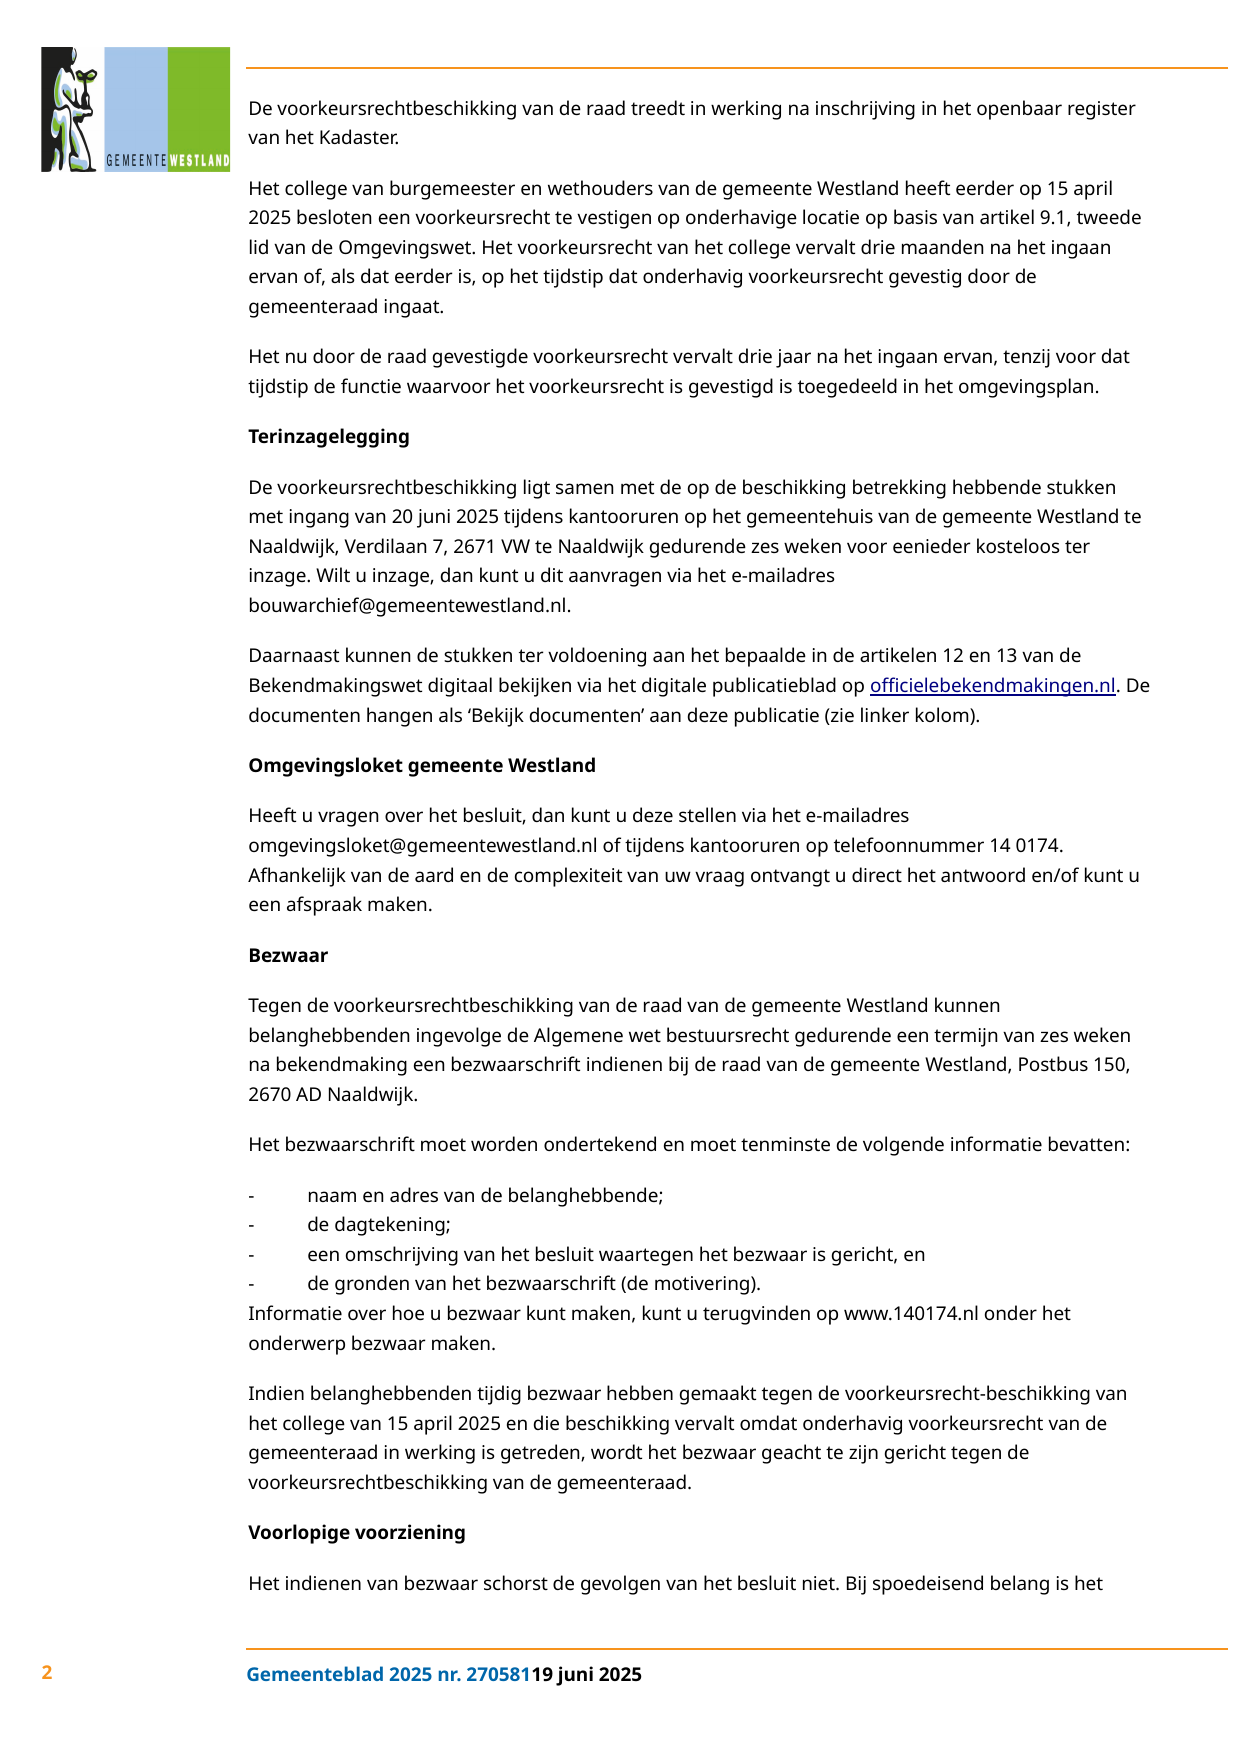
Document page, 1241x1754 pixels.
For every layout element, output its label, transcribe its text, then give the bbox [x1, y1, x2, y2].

text Het college van burgemeester en wethouders van de gemeente Westland heeft eerder op 15 april 2025 besloten een voorkeursrecht te vestigen op onderhavige locatie op basis van artikel 9.1, tweede lid van de Omgevingswet. Het voorkeursrecht van het college vervalt drie maanden na het ingaan ervan of, als dat eerder is, op het tijdstip dat onderhavig voorkeursrecht gevestig door de gemeenteraad ingaat. [248, 175, 1152, 319]
text Tegen de voorkeursrechtbeschikking van de raad van de gemeente Westland kunnen belanghebbenden ingevolge de Algemene wet bestuursrecht gedurende een termijn van zes weken na bekendmaking een bezwaarschrift indienen bij de raad van de gemeente Westland, Postbus 150, 2670 AD Naaldwijk. [248, 992, 1152, 1107]
list naam en adres van de belanghebbende; [248, 1182, 1152, 1208]
text Heeft u vragen over het besluit, dan kunt u deze stellen via het e-mailadres omgevingsloket@gemeentewestland.nl of tijdens kantooruren op telefoonnummer 14 0174. Afhankelijk van de aard en de complexiteit van uw vraag ontvangt u direct het antwoord en/of kunt u een afspraak maken. [248, 803, 1152, 917]
picture [41, 47, 231, 172]
text Voorlopige voorziening [248, 1519, 1152, 1545]
list de dagtekening; [248, 1211, 1152, 1237]
text De voorkeursrechtbeschikking ligt samen met de op de beschikking betrekking hebbende stukken met ingang van 20 juni 2025 tijdens kantooruren op het gemeentehuis van de gemeente Westland te Naaldwijk, Verdilaan 7, 2671 VW te Naaldwijk gedurende zes weken voor eenieder kosteloos ter inzage. Wilt u inzage, dan kunt u dit aanvragen via het e-mailadres bouwarchief@gemeentewestland.nl. [248, 474, 1152, 618]
text Het nu door de raad gevestigde voorkeursrecht vervalt drie jaar na het ingaan ervan, tenzij voor dat tijdstip de functie waarvoor het voorkeursrecht is gevestigd is toegedeeld in het omgevingsplan. [248, 343, 1152, 399]
text De voorkeursrechtbeschikking van de raad treedt in werking na inschrijving in het openbaar register van het Kadaster. [248, 95, 1152, 150]
text Het indienen van bezwaar schorst de gevolgen van het besluit niet. Bij spoedeisend belang is het [248, 1570, 1152, 1596]
text Indien belanghebbenden tijdig bezwaar hebben gemaakt tegen de voorkeursrecht-beschikking van het college van 15 april 2025 en die beschikking vervalt omdat onderhavig voorkeursrecht van de gemeenteraad in werking is getreden, wordt het bezwaar geacht te zijn gericht tegen de voorkeursrechtbeschikking van de gemeenteraad. [248, 1380, 1152, 1495]
list de gronden van het bezwaarschrift (de motivering). [248, 1271, 1152, 1296]
text Bezwaar [248, 942, 1152, 968]
text Daarnaast kunnen de stukken ter voldoening aan het bepaalde in de artikelen 12 en 13 van de Bekendmakingswet digitaal bekijken via het digitale publicatieblad op officielebekendmakingen.nl. De documenten hangen als ‘Bekijk documenten’ aan deze publicatie (zie linker kolom). [248, 643, 1152, 728]
list een omschrijving van het besluit waartegen het bezwaar is gericht, en [248, 1241, 1152, 1267]
text Omgevingsloket gemeente Westland [248, 752, 1152, 778]
text Terinzagelegging [248, 423, 1152, 449]
text Informatie over hoe u bezwaar kunt maken, kunt u terugvinden op www.140174.nl onder het onderwerp bezwaar maken. [248, 1300, 1152, 1356]
text Het bezwaarschrift moet worden ondertekend en moet tenminste de volgende informatie bevatten: [248, 1131, 1152, 1157]
